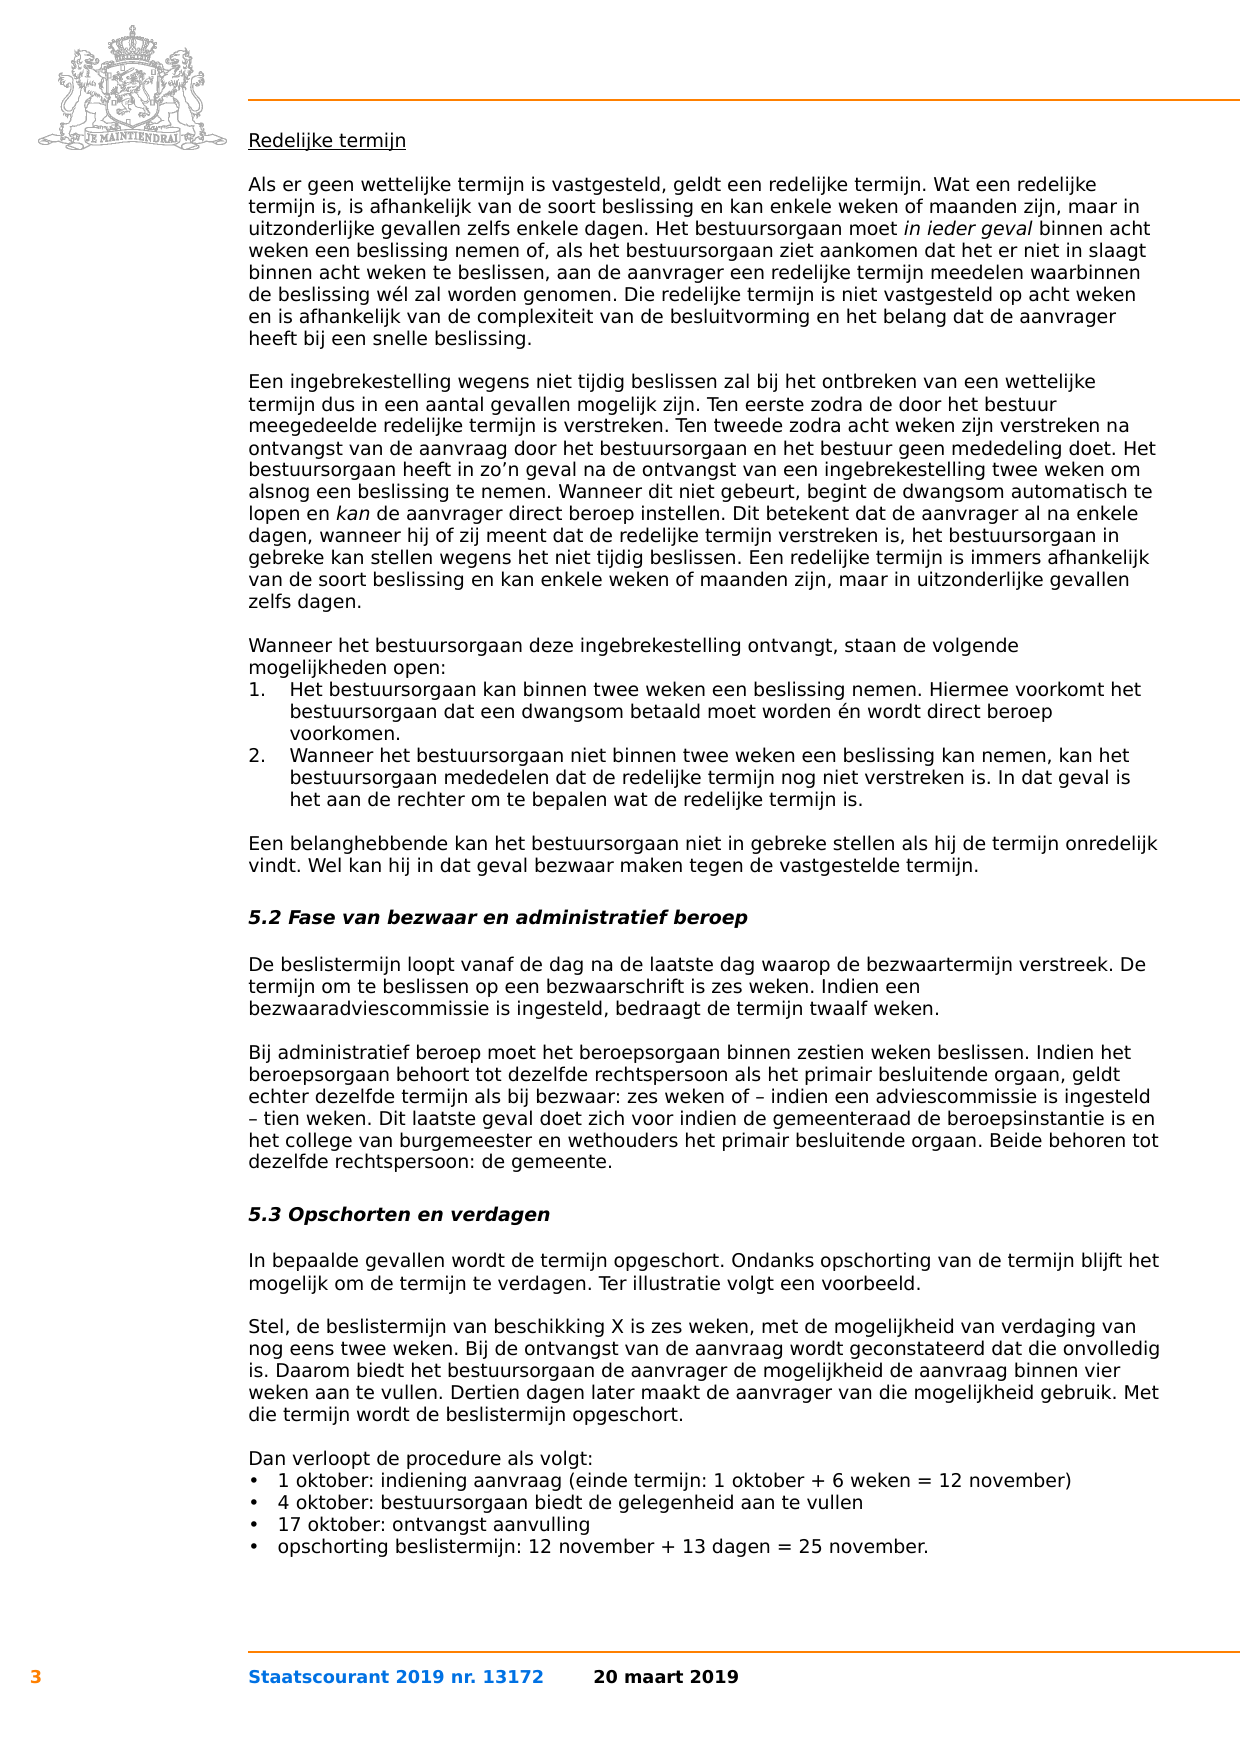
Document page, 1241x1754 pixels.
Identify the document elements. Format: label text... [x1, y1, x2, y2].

text 2. Wanneer het bestuursorgaan niet binnen twee weken een beslissing kan nemen, kan het bestuursorgaan mededelen dat de redelijke termijn nog niet verstreken is. In dat geval is het aan de rechter om te bepalen wat de redelijke termijn is. [248, 745, 1163, 811]
text In bepaalde gevallen wordt de termijn opgeschort. Ondanks opschorting van de termijn blijft het mogelijk om de termijn te verdagen. Ter illustratie volgt een voorbeeld. [248, 1250, 1163, 1294]
text • 4 oktober: bestuursorgaan biedt de gelegenheid aan te vullen [248, 1492, 1163, 1514]
text De beslistermijn loopt vanaf de dag na de laatste dag waarop de bezwaartermijn verstreek. De termijn om te beslissen op een bezwaarschrift is zes weken. Indien een bezwaaradviescommissie is ingesteld, bedraagt de termijn twaalf weken. [248, 954, 1163, 1020]
text • 17 oktober: ontvangst aanvulling [248, 1514, 1163, 1536]
picture [38, 25, 227, 150]
text Wanneer het bestuursorgaan deze ingebrekestelling ontvangt, staan de volgende mogelijkheden open: [248, 635, 1163, 679]
text • opschorting beslistermijn: 12 november + 13 dagen = 25 november. [248, 1536, 1163, 1558]
subtitle 5.3 Opschorten en verdagen [248, 1203, 1163, 1225]
text Stel, de beslistermijn van beschikking X is zes weken, met de mogelijkheid van verdaging van nog eens twee weken. Bij de ontvangst van de aanvraag wordt geconstateerd dat die onvolledig is. Daarom biedt het bestuursorgaan de aanvrager de mogelijkheid de aanvraag binnen vier weken aan te vullen. Dertien dagen later maakt de aanvrager van die mogelijkheid gebruik. Met die termijn wordt de beslistermijn opgeschort. [248, 1316, 1163, 1426]
text Een belanghebbende kan het bestuursorgaan niet in gebreke stellen als hij de termijn onredelijk vindt. Wel kan hij in dat geval bezwaar maken tegen de vastgestelde termijn. [248, 833, 1163, 877]
text Als er geen wettelijke termijn is vastgesteld, geldt een redelijke termijn. Wat een redelijke termijn is, is afhankelijk van de soort beslissing en kan enkele weken of maanden zijn, maar in uitzonderlijke gevallen zelfs enkele dagen. Het bestuursorgaan moet in ieder geval binnen acht weken een beslissing nemen of, als het bestuursorgaan ziet aankomen dat het er niet in slaagt binnen acht weken te beslissen, aan de aanvrager een redelijke termijn meedelen waarbinnen de beslissing wél zal worden genomen. Die redelijke termijn is niet vastgesteld op acht weken en is afhankelijk van de complexiteit van de besluitvorming en het belang dat de aanvrager heeft bij een snelle beslissing. [248, 174, 1163, 349]
text Een ingebrekestelling wegens niet tijdig beslissen zal bij het ontbreken van een wettelijke termijn dus in een aantal gevallen mogelijk zijn. Ten eerste zodra de door het bestuur meegedeelde redelijke termijn is verstreken. Ten tweede zodra acht weken zijn verstreken na ontvangst van de aanvraag door het bestuursorgaan en het bestuur geen mededeling doet. Het bestuursorgaan heeft in zo’n geval na de ontvangst van een ingebrekestelling twee weken om alsnog een beslissing te nemen. Wanneer dit niet gebeurt, begint de dwangsom automatisch te lopen en kan de aanvrager direct beroep instellen. Dit betekent dat de aanvrager al na enkele dagen, wanneer hij of zij meent dat de redelijke termijn verstreken is, het bestuursorgaan in gebreke kan stellen wegens het niet tijdig beslissen. Een redelijke termijn is immers afhankelijk van de soort beslissing en kan enkele weken of maanden zijn, maar in uitzonderlijke gevallen zelfs dagen. [248, 371, 1163, 613]
text Bij administratief beroep moet het beroepsorgaan binnen zestien weken beslissen. Indien het beroepsorgaan behoort tot dezelfde rechtspersoon als het primair besluitende orgaan, geldt echter dezelfde termijn als bij bezwaar: zes weken of – indien een adviescommissie is ingesteld – tien weken. Dit laatste geval doet zich voor indien de gemeenteraad de beroepsinstantie is en het college van burgemeester en wethouders het primair besluitende orgaan. Beide behoren tot dezelfde rechtspersoon: de gemeente. [248, 1042, 1163, 1173]
subtitle Redelijke termijn [248, 130, 1163, 152]
text Dan verloopt de procedure als volgt: [248, 1448, 1163, 1470]
subtitle 5.2 Fase van bezwaar en administratief beroep [248, 907, 1163, 929]
text • 1 oktober: indiening aanvraag (einde termijn: 1 oktober + 6 weken = 12 november) [248, 1470, 1163, 1492]
text 1. Het bestuursorgaan kan binnen twee weken een beslissing nemen. Hiermee voorkomt het bestuursorgaan dat een dwangsom betaald moet worden én wordt direct beroep voorkomen. [248, 679, 1163, 745]
